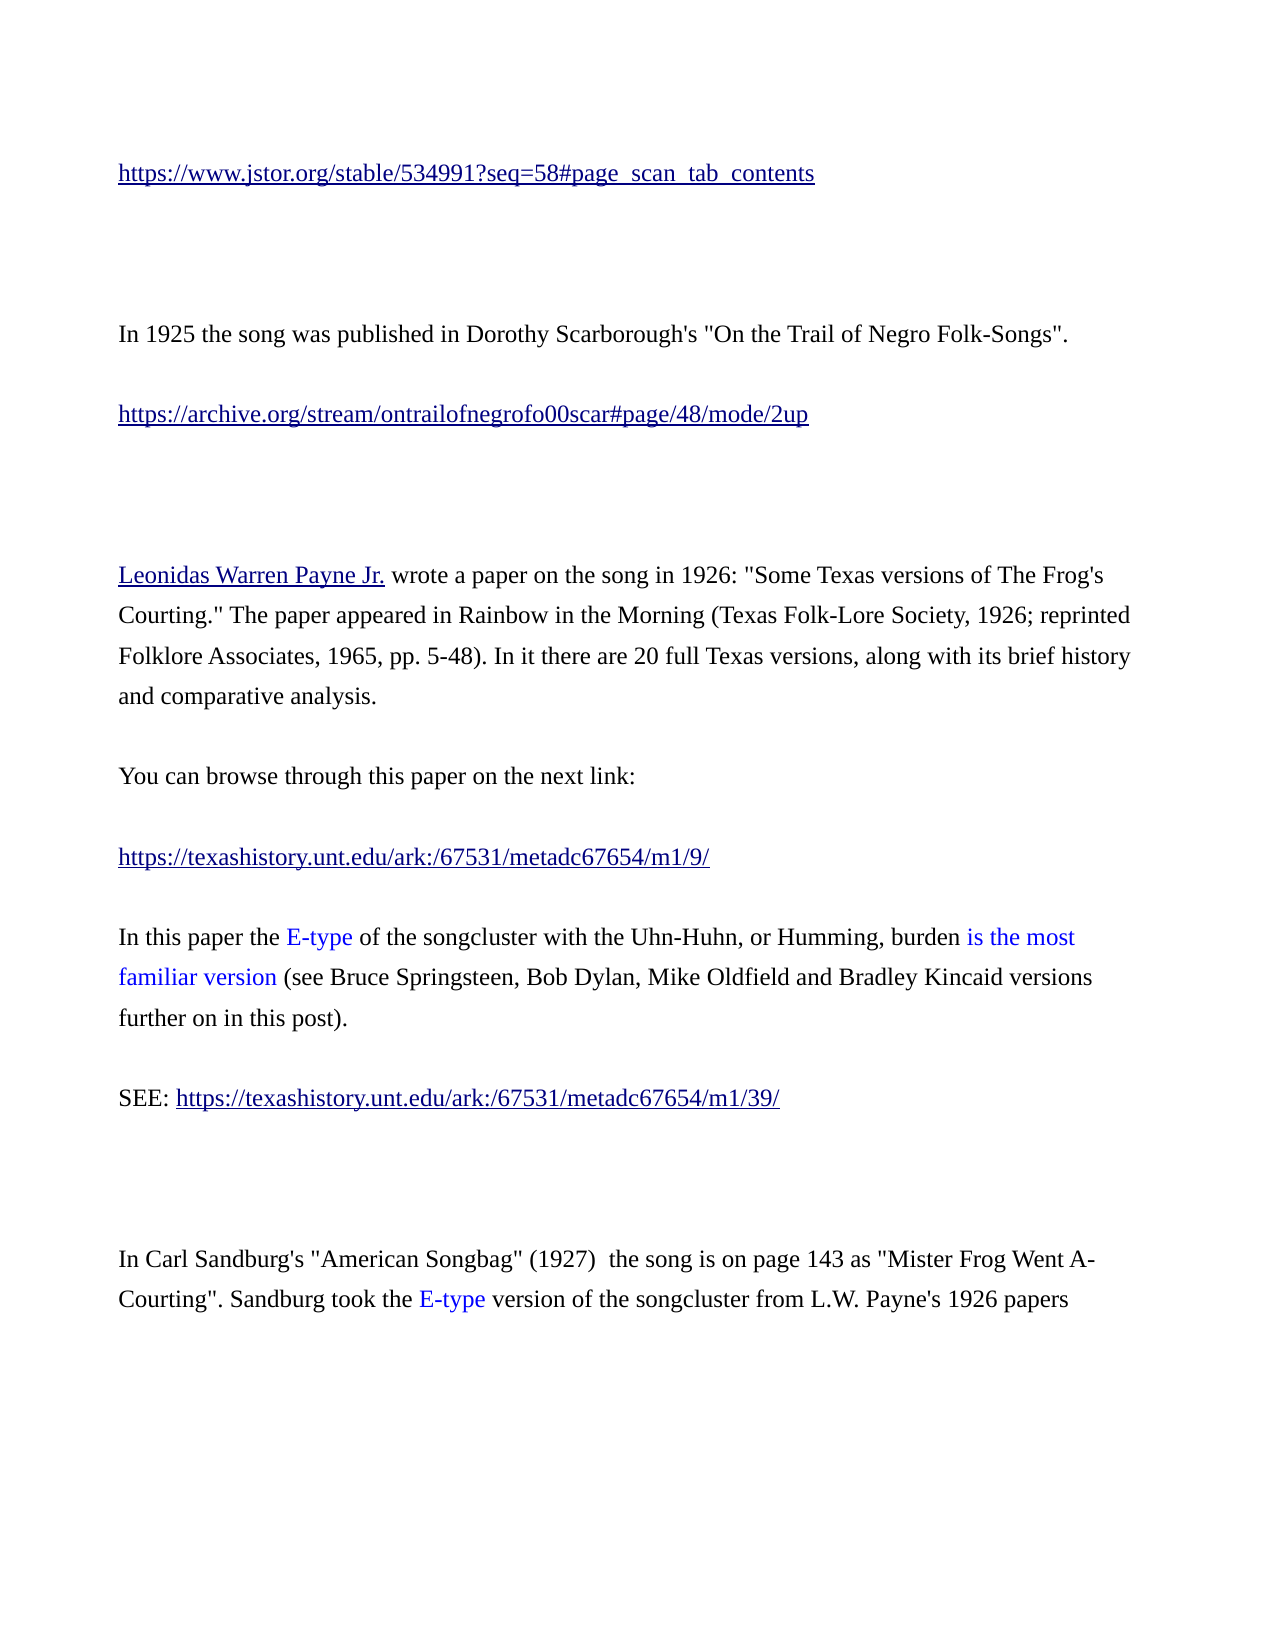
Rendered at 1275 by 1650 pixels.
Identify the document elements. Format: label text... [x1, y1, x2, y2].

text In 1783 "The Frog and the Mouse" was song # 1 in the song collection Gammer Gurton's Garland. https://www.bl.uk/collection-items/gammer-gs-garland "The Frog and the Mouse" or "The Frog He Would A Wooing Go" was published around 1810 by N. Coverly Jr. in Boston, Massachusetts. American Antiquarian Society - Digital Assets Archive Portal And in 1812 "The Frog He Would A Wooing Go" was published by J. Hewitt in Boston, Sheet Music for "A Frog He Would A Wooing Go" · Isaiah Thomas Broadside Ballads Project The Bodleian Library has also a few broadsides that were published in the first half of the19th century. Ballads Online In Frank Kidson's "Old English Country Dances" (1890) it is on page 3 as "Lord Frog and Lady Mouse" and as "The Frog and the Mouse". https://archive.org/stream/imslp-english-country-dances-kidson-frank/PMLP309031-oldenglishcount00kidsgoog#page/n9/mode/2up https://archive.org/stream/imslp-english-country-dances-kidson-frank/PMLP309031-oldenglishcount00kidsgoog#page/n33/mode/2up/search/frog In Lina Eckenstein's "Comparative Studies in Nursery Rhymes" (1906) the song is mentioned on pages 29-33. She gives one Charles Edward Horton as the writer of the ORIGINAL TUNE. https://archive.org/stream/comparativestudi00eckerich#page/28/mode/2up/search/frog+he+would+a+wooing+go George Lyman Kittredge cited 85 different versions collected by 1922, in an article in the Jourmal Of American Folklore. Vol. 35, No. 138 (Oct. - Dec., 1922), pp. 338-399 https://www.jstor.org/stable/534991?seq=58#page_scan_tab_contents In 1925 the song was published in Dorothy Scarborough's "On the Trail of Negro Folk-Songs". https://archive.org/stream/ontrailofnegrofo00scar#page/48/mode/2up Leonidas Warren Payne Jr. wrote a paper on the song in 1926: "Some Texas versions of The Frog's Courting." The paper appeared in Rainbow in the Morning (Texas Folk-Lore Society, 1926; reprinted Folklore Associates, 1965, pp. 5-48). In it there are 20 full Texas versions, along with its brief history and comparative analysis. You can browse through this paper on the next link: https://texashistory.unt.edu/ark:/67531/metadc67654/m1/9/ In this paper the E-type of the songcluster with the Uhn-Huhn, or Humming, burden is the most familiar version (see Bruce Springsteen, Bob Dylan, Mike Oldfield and Bradley Kincaid versions further on in this post). SEE: https://texashistory.unt.edu/ark:/67531/metadc67654/m1/39/ In Carl Sandburg's "American Songbag" (1927) the song is on page 143 as "Mister Frog Went A-Courting". Sandburg took the E-type version of the songcluster from L.W. Payne's 1926 papers https://archive.org/stream/americansongbag029895mbp#page/n169/mode/2up [118, 118, 1157, 1353]
